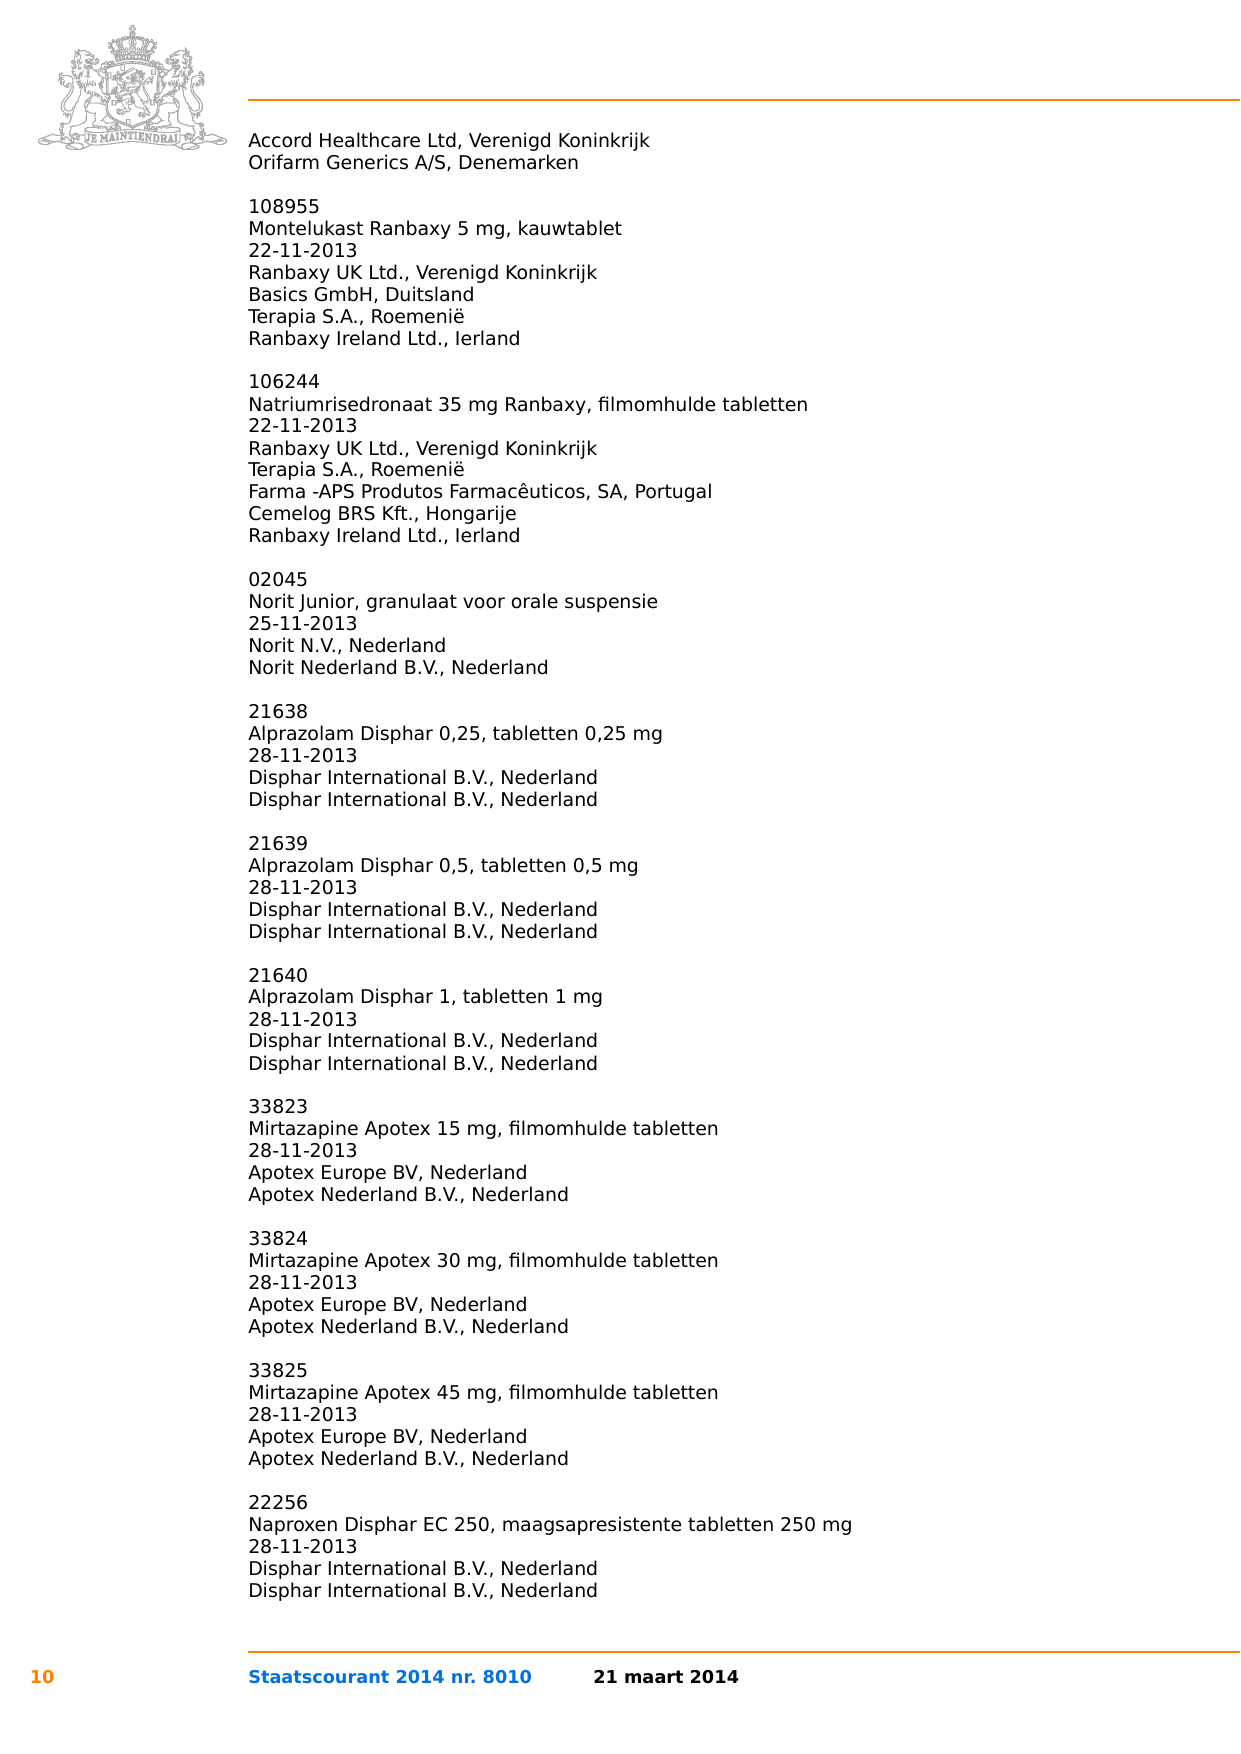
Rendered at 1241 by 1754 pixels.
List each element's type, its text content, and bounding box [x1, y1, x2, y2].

text 21638 [248, 701, 1163, 723]
text 28-11-2013 [248, 1008, 1163, 1030]
text 25-11-2013 [248, 613, 1163, 635]
text Disphar International B.V., Nederland [248, 1052, 1163, 1074]
text 02045 [248, 569, 1163, 591]
text 28-11-2013 [248, 1272, 1163, 1294]
text Norit Nederland B.V., Nederland [248, 657, 1163, 679]
text Apotex Nederland B.V., Nederland [248, 1448, 1163, 1470]
text 22-11-2013 [248, 415, 1163, 437]
text Apotex Europe BV, Nederland [248, 1426, 1163, 1448]
text 28-11-2013 [248, 1140, 1163, 1162]
text Norit N.V., Nederland [248, 635, 1163, 657]
text Disphar International B.V., Nederland [248, 789, 1163, 811]
text Ranbaxy Ireland Ltd., Ierland [248, 328, 1163, 349]
text Disphar International B.V., Nederland [248, 767, 1163, 789]
text 22-11-2013 [248, 240, 1163, 262]
text Norit Junior, granulaat voor orale suspensie [248, 591, 1163, 613]
text Disphar International B.V., Nederland [248, 1030, 1163, 1052]
text Alprazolam Disphar 0,25, tabletten 0,25 mg [248, 723, 1163, 745]
text Terapia S.A., Roemenië [248, 459, 1163, 481]
text Orifarm Generics A/S, Denemarken [248, 152, 1163, 174]
text 33824 [248, 1228, 1163, 1250]
text Apotex Nederland B.V., Nederland [248, 1184, 1163, 1206]
text Alprazolam Disphar 1, tabletten 1 mg [248, 986, 1163, 1008]
text 22256 [248, 1492, 1163, 1513]
text Apotex Nederland B.V., Nederland [248, 1316, 1163, 1338]
text 108955 [248, 196, 1163, 218]
text Montelukast Ranbaxy 5 mg, kauwtablet [248, 218, 1163, 240]
picture [38, 25, 227, 150]
text 28-11-2013 [248, 877, 1163, 899]
text 106244 [248, 371, 1163, 393]
text 33825 [248, 1360, 1163, 1382]
text Disphar International B.V., Nederland [248, 1557, 1163, 1579]
text Ranbaxy UK Ltd., Verenigd Koninkrijk [248, 437, 1163, 459]
text Disphar International B.V., Nederland [248, 1579, 1163, 1601]
text Farma -APS Produtos Farmacêuticos, SA, Portugal [248, 481, 1163, 503]
text 33823 [248, 1096, 1163, 1118]
text Apotex Europe BV, Nederland [248, 1162, 1163, 1184]
text Apotex Europe BV, Nederland [248, 1294, 1163, 1316]
text Accord Healthcare Ltd, Verenigd Koninkrijk [248, 130, 1163, 152]
text Ranbaxy UK Ltd., Verenigd Koninkrijk [248, 262, 1163, 284]
text Terapia S.A., Roemenië [248, 306, 1163, 328]
text Ranbaxy Ireland Ltd., Ierland [248, 525, 1163, 547]
text 21639 [248, 833, 1163, 855]
text Disphar International B.V., Nederland [248, 899, 1163, 921]
text 28-11-2013 [248, 1536, 1163, 1557]
text Disphar International B.V., Nederland [248, 921, 1163, 943]
text 21640 [248, 964, 1163, 986]
text Mirtazapine Apotex 15 mg, filmomhulde tabletten [248, 1118, 1163, 1140]
text Mirtazapine Apotex 45 mg, filmomhulde tabletten [248, 1382, 1163, 1404]
text 28-11-2013 [248, 745, 1163, 767]
text 28-11-2013 [248, 1404, 1163, 1426]
text Mirtazapine Apotex 30 mg, filmomhulde tabletten [248, 1250, 1163, 1272]
text Cemelog BRS Kft., Hongarije [248, 503, 1163, 525]
text Basics GmbH, Duitsland [248, 284, 1163, 306]
text Alprazolam Disphar 0,5, tabletten 0,5 mg [248, 855, 1163, 877]
text Naproxen Disphar EC 250, maagsapresistente tabletten 250 mg [248, 1513, 1163, 1536]
text Natriumrisedronaat 35 mg Ranbaxy, filmomhulde tabletten [248, 393, 1163, 415]
